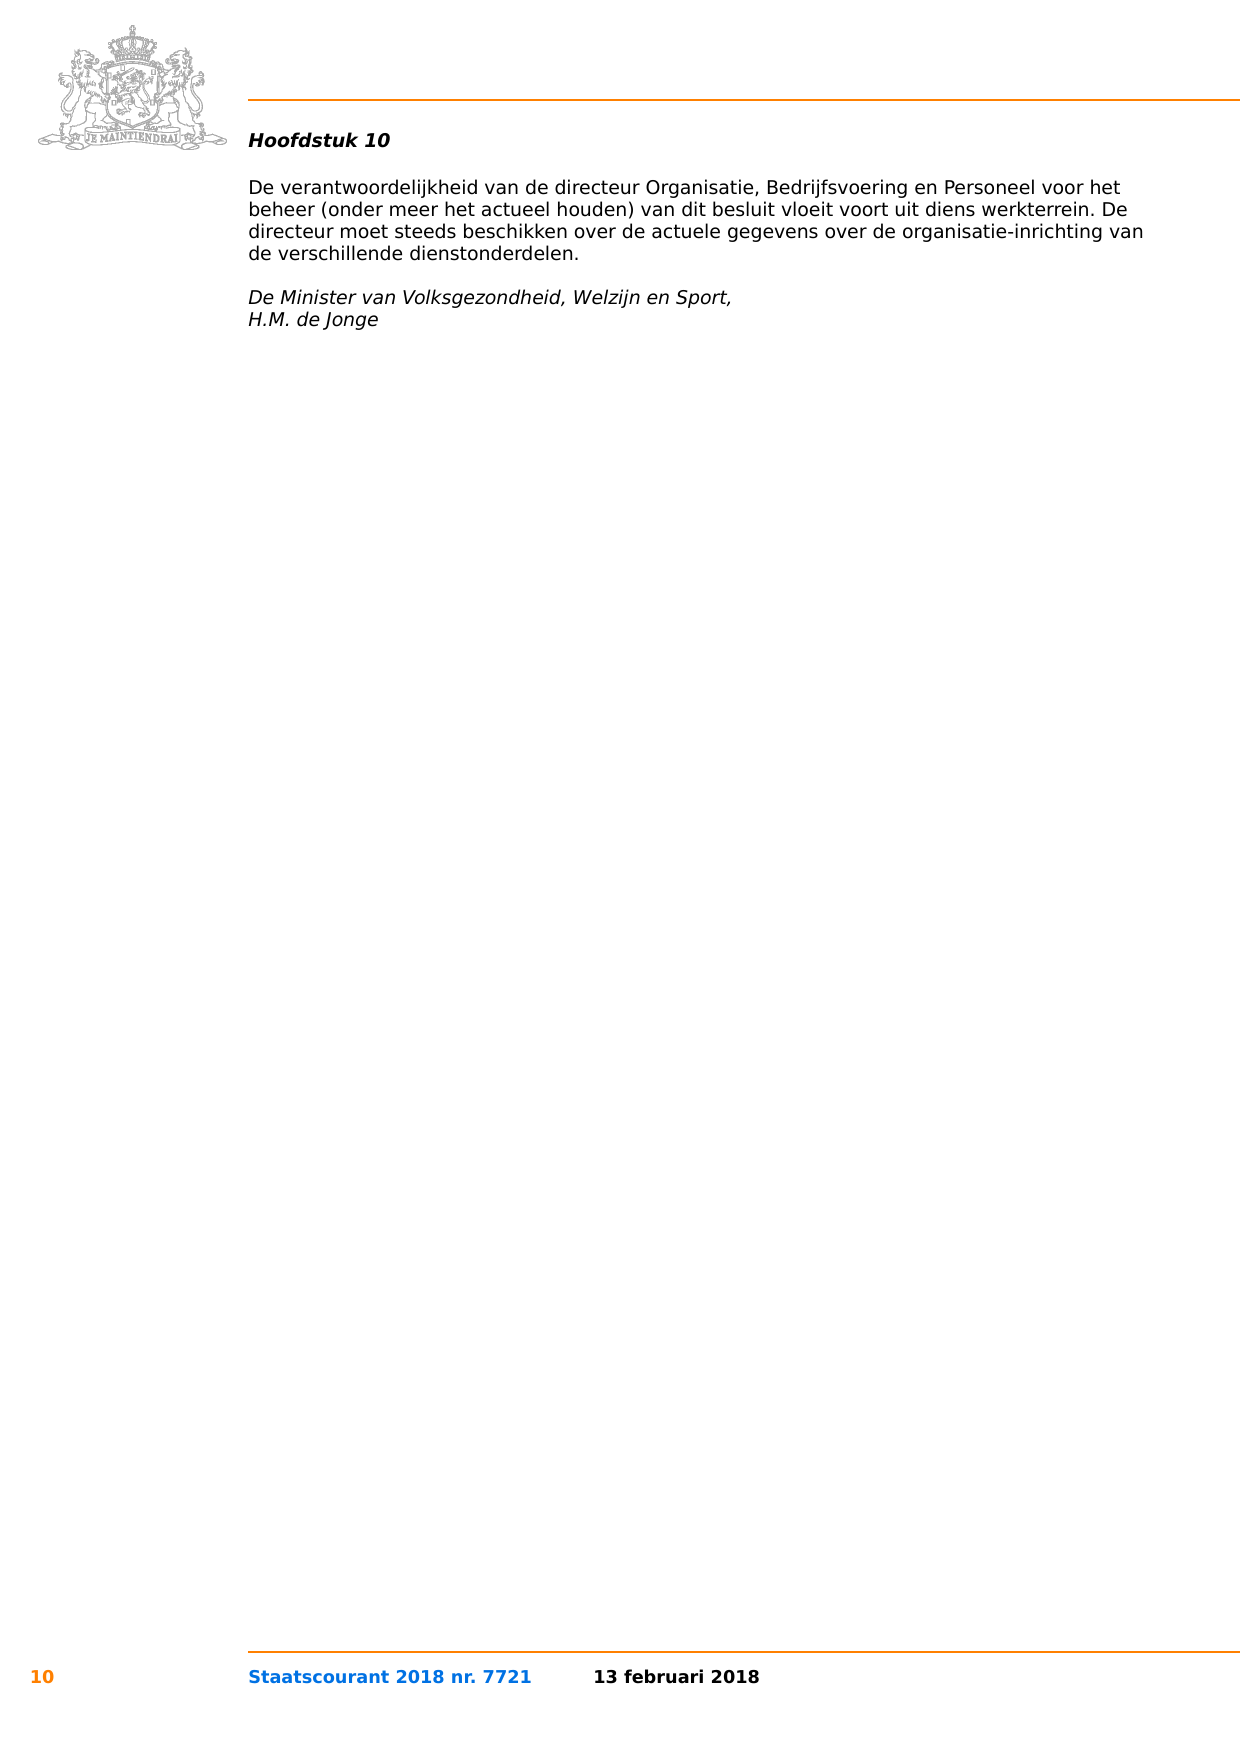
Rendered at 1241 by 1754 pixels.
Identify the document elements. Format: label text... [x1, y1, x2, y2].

picture [38, 25, 227, 150]
text De Minister van Volksgezondheid, Welzijn en Sport, H.M. de Jonge [248, 287, 1163, 331]
subtitle Hoofdstuk 10 [248, 130, 1163, 152]
text De verantwoordelijkheid van de directeur Organisatie, Bedrijfsvoering en Personeel voor het beheer (onder meer het actueel houden) van dit besluit vloeit voort uit diens werkterrein. De directeur moet steeds beschikken over de actuele gegevens over de organisatie-inrichting van de verschillende dienstonderdelen. [248, 177, 1163, 265]
